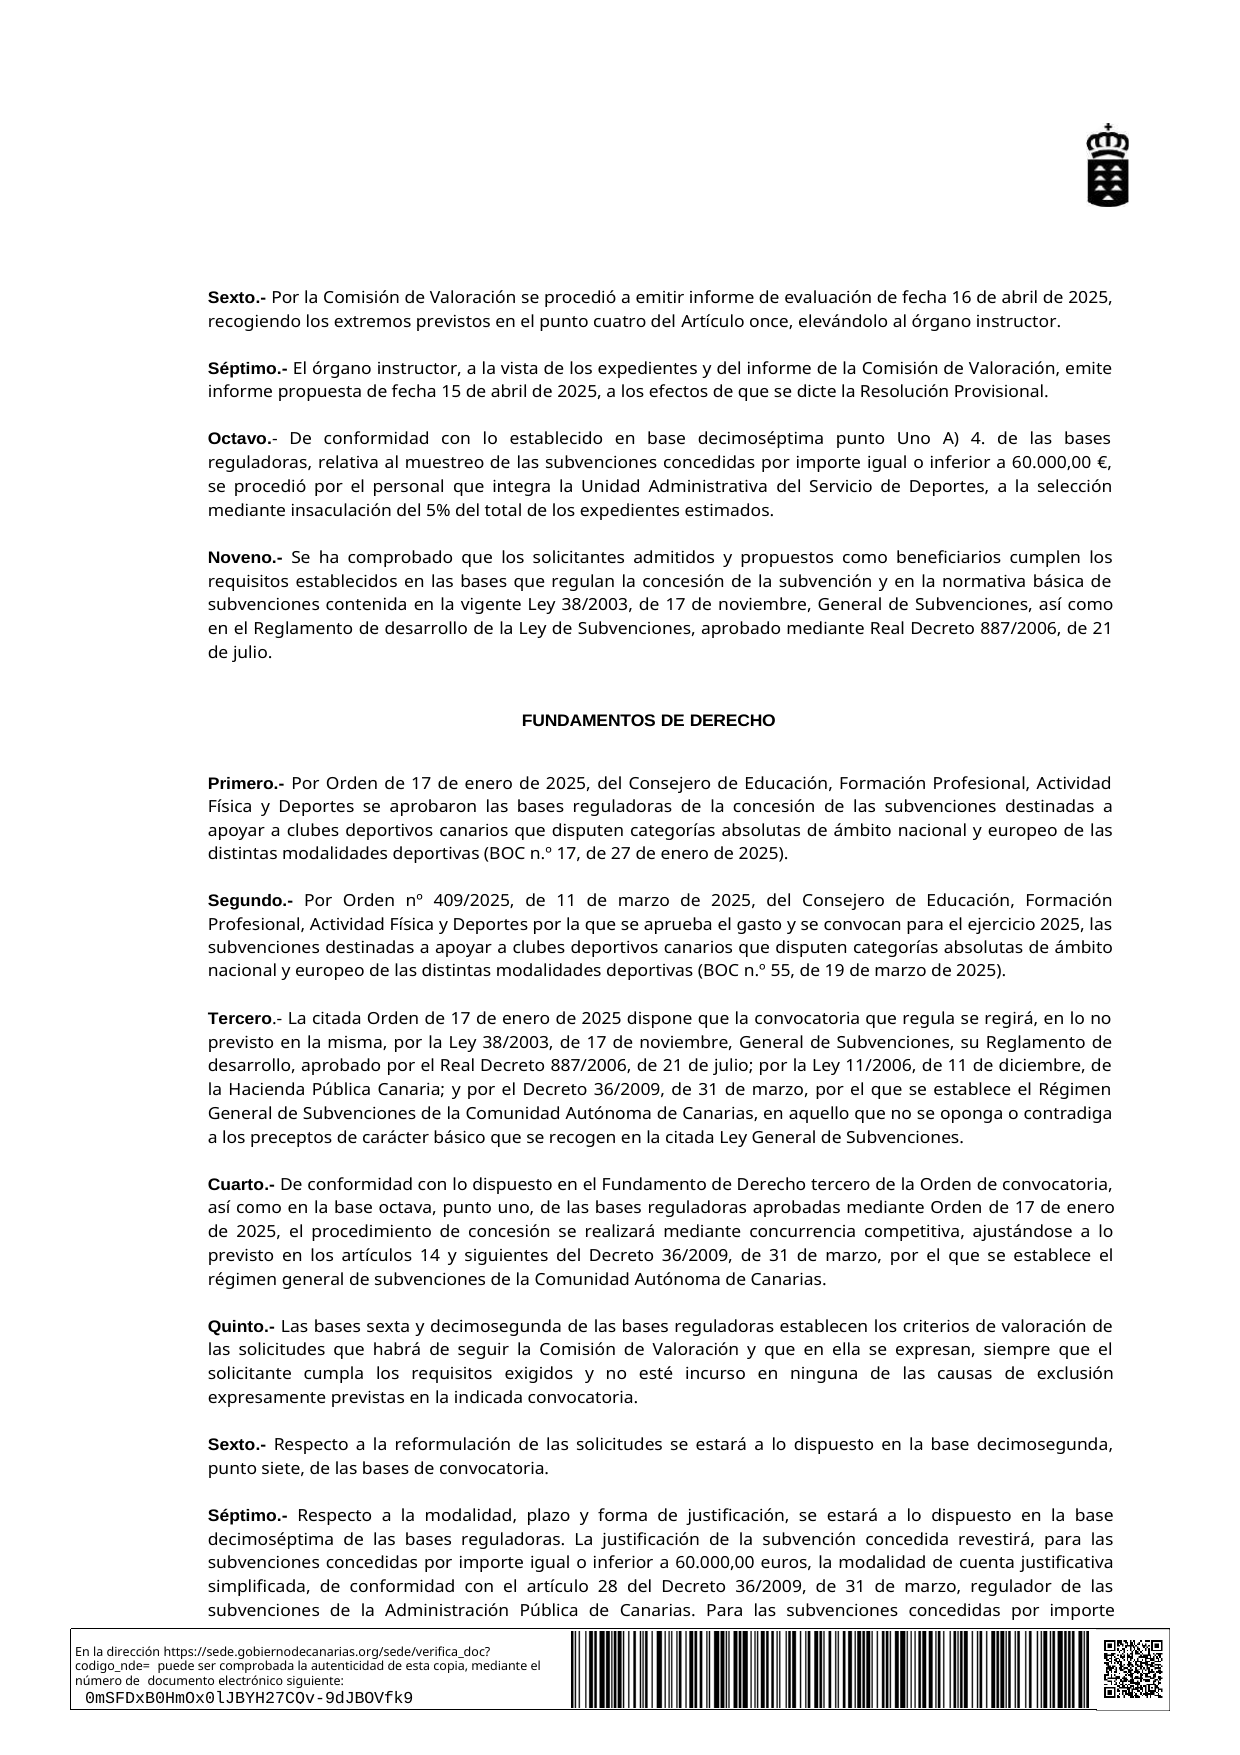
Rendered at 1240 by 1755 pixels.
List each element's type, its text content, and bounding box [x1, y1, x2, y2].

text Sexto.- Respecto a la reformulación de las solicitudes se estará a lo dispuesto en la base decimosegunda, punto siete, de las bases de convocatoria. [208, 1433, 1115, 1479]
text Noveno.- Se ha comprobado que los solicitantes admitidos y propuestos como beneficiarios cumplen los requisitos establecidos en las bases que regulan la concesión de la subvención y en la normativa básica de subvenciones contenida en la vigente Ley 38/2003, de 17 de noviembre, General de Subvenciones, así como en el Reglamento de desarrollo de la Ley de Subvenciones, aprobado mediante Real Decreto 887/2006, de 21 de julio. [208, 545, 1114, 663]
text Cuarto.- De conformidad con lo dispuesto en el Fundamento de Derecho tercero de la Orden de convocatoria, así como en la base octava, punto uno, de las bases reguladoras aprobadas mediante Orden de 17 de enero de 2025, el procedimiento de concesión se realizará mediante concurrencia competitiva, ajustándose a lo previsto en los artículos 14 y siguientes del Decreto 36/2009, de 31 de marzo, por el que se establece el régimen general de subvenciones de la Comunidad Autónoma de Canarias. [208, 1172, 1115, 1290]
text Segundo.- Por Orden nº 409/2025, de 11 de marzo de 2025, del Consejero de Educación, Formación Profesional, Actividad Física y Deportes por la que se aprueba el gasto y se convocan para el ejercicio 2025, las subvenciones destinadas a apoyar a clubes deportivos canarios que disputen categorías absolutas de ámbito nacional y europeo de las distintas modalidades deportivas (BOC n.º 55, de 19 de marzo de 2025). [208, 889, 1114, 982]
text Sexto.- Por la Comisión de Valoración se procedió a emitir informe de evaluación de fecha 16 de abril de 2025, recogiendo los extremos previstos en el punto cuatro del Artículo once, elevándolo al órgano instructor. [208, 286, 1115, 332]
text Quinto.- Las bases sexta y decimosegunda de las bases reguladoras establecen los criterios de valoración de las solicitudes que habrá de seguir la Comisión de Valoración y que en ella se expresan, siempre que el solicitante cumpla los requisitos exigidos y no esté incurso en ninguna de las causas de exclusión expresamente previstas en la indicada convocatoria. [208, 1314, 1114, 1408]
text Séptimo.- El órgano instructor, a la vista de los expedientes y del informe de la Comisión de Valoración, emite informe propuesta de fecha 15 de abril de 2025, a los efectos de que se dicte la Resolución Provisional. [208, 356, 1114, 403]
subtitle FUNDAMENTOS DE DERECHO [177, 711, 1121, 730]
text Séptimo.- Respecto a la modalidad, plazo y forma de justificación, se estará a lo dispuesto en la base decimoséptima de las bases reguladoras. La justificación de la subvención concedida revestirá, para las subvenciones concedidas por importe igual o inferior a 60.000,00 euros, la modalidad de cuenta justificativa simplificada, de conformidad con el artículo 28 del Decreto 36/2009, de 31 de marzo, regulador de las subvenciones de la Administración Pública de Canarias. Para las subvenciones concedidas por importe [208, 1503, 1115, 1621]
text Tercero.- La citada Orden de 17 de enero de 2025 dispone que la convocatoria que regula se regirá, en lo no previsto en la misma, por la Ley 38/2003, de 17 de noviembre, General de Subvenciones, su Reglamento de desarrollo, aprobado por el Real Decreto 887/2006, de 21 de julio; por la Ley 11/2006, de 11 de diciembre, de la Hacienda Pública Canaria; y por el Decreto 36/2009, de 31 de marzo, por el que se establece el Régimen General de Subvenciones de la Comunidad Autónoma de Canarias, en aquello que no se oponga o contradiga a los preceptos de carácter básico que se recogen en la citada Ley General de Subvenciones. [208, 1006, 1114, 1148]
text Primero.- Por Orden de 17 de enero de 2025, del Consejero de Educación, Formación Profesional, Actividad Física y Deportes se aprobaron las bases reguladoras de la concesión de las subvenciones destinadas a apoyar a clubes deportivos canarios que disputen categorías absolutas de ámbito nacional y europeo de las distintas modalidades deportivas (BOC n.º 17, de 27 de enero de 2025). [208, 772, 1114, 864]
text Octavo.- De conformidad con lo establecido en base decimoséptima punto Uno A) 4. de las bases reguladoras, relativa al muestreo de las subvenciones concedidas por importe igual o inferior a 60.000,00 €, se procedió por el personal que integra la Unidad Administrativa del Servicio de Deportes, a la selección mediante insaculación del 5% del total de los expedientes estimados. [208, 427, 1113, 521]
